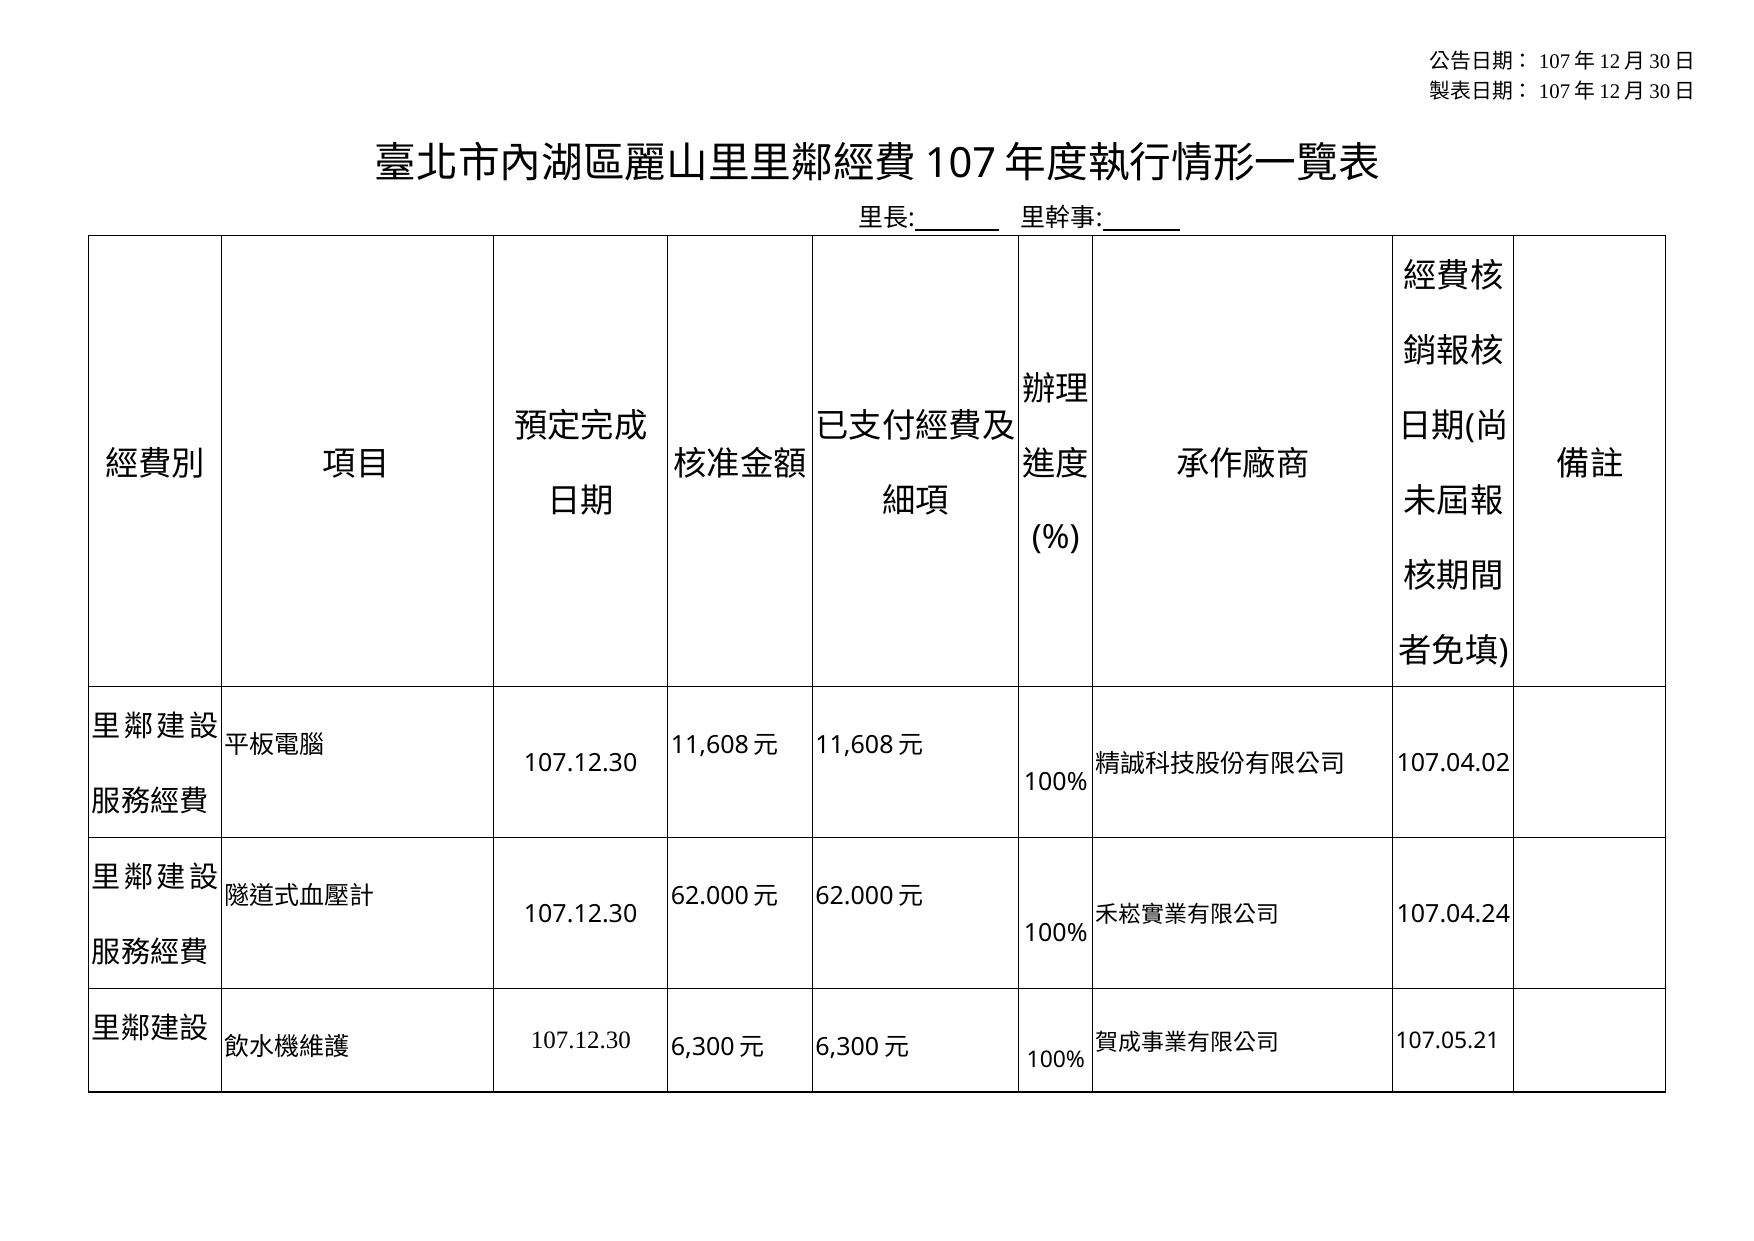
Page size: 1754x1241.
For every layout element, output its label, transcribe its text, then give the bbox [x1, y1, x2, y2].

table_header 經費別 [89, 236, 221, 686]
table_cell 禾崧實業有限公司 [1093, 838, 1392, 988]
table_cell 107.12.30 [494, 838, 667, 988]
table_cell 里鄰建設服務經費 [89, 838, 221, 988]
table_cell 100% [1019, 989, 1092, 1091]
table_cell 62.000元 [668, 838, 812, 988]
table_header 核准金額 [668, 236, 812, 686]
table_header 項目 [222, 236, 493, 686]
table_cell 107.12.30 [494, 687, 667, 837]
table_cell 62.000元 [813, 838, 1018, 988]
table_header 備註 [1514, 236, 1665, 686]
table_header 已支付經費及細項 [813, 236, 1018, 686]
text 臺北市內湖區麗山里里鄰經費107年度執行情形一覽表 [59, 122, 1695, 197]
table_header 辦理進度(%) [1019, 236, 1092, 686]
table_cell [1514, 838, 1665, 988]
table_header 承作廠商 [1093, 236, 1392, 686]
table_cell 里鄰建設服務經費 [89, 687, 221, 837]
table_cell 里鄰建設 [89, 989, 221, 1091]
table_cell 平板電腦 [222, 687, 493, 837]
table_cell 6,300元 [668, 989, 812, 1091]
table_cell 隧道式血壓計 [222, 838, 493, 988]
table_cell 107.04.02 [1393, 687, 1513, 837]
table_header 預定完成 日期 [494, 236, 667, 686]
table_cell 100% [1019, 838, 1092, 988]
table_cell 6,300元 [813, 989, 1018, 1091]
table_cell 賀成事業有限公司 [1093, 989, 1392, 1091]
table_cell [1514, 989, 1665, 1091]
table_cell 精誠科技股份有限公司 [1093, 687, 1392, 837]
table_cell 107.12.30 [494, 989, 667, 1091]
table_cell 107.05.21 [1393, 989, 1513, 1091]
table_cell 飲水機維護 [222, 989, 493, 1091]
table_cell 107.04.24 [1393, 838, 1513, 988]
table_cell [1514, 687, 1665, 837]
table_cell 100% [1019, 687, 1092, 837]
table_header 經費核銷報核日期(尚未屆報核期間者免填) [1393, 236, 1513, 686]
table_cell 11,608元 [813, 687, 1018, 837]
table_cell 11,608元 [668, 687, 812, 837]
text 里長: 里幹事: [59, 197, 1695, 234]
